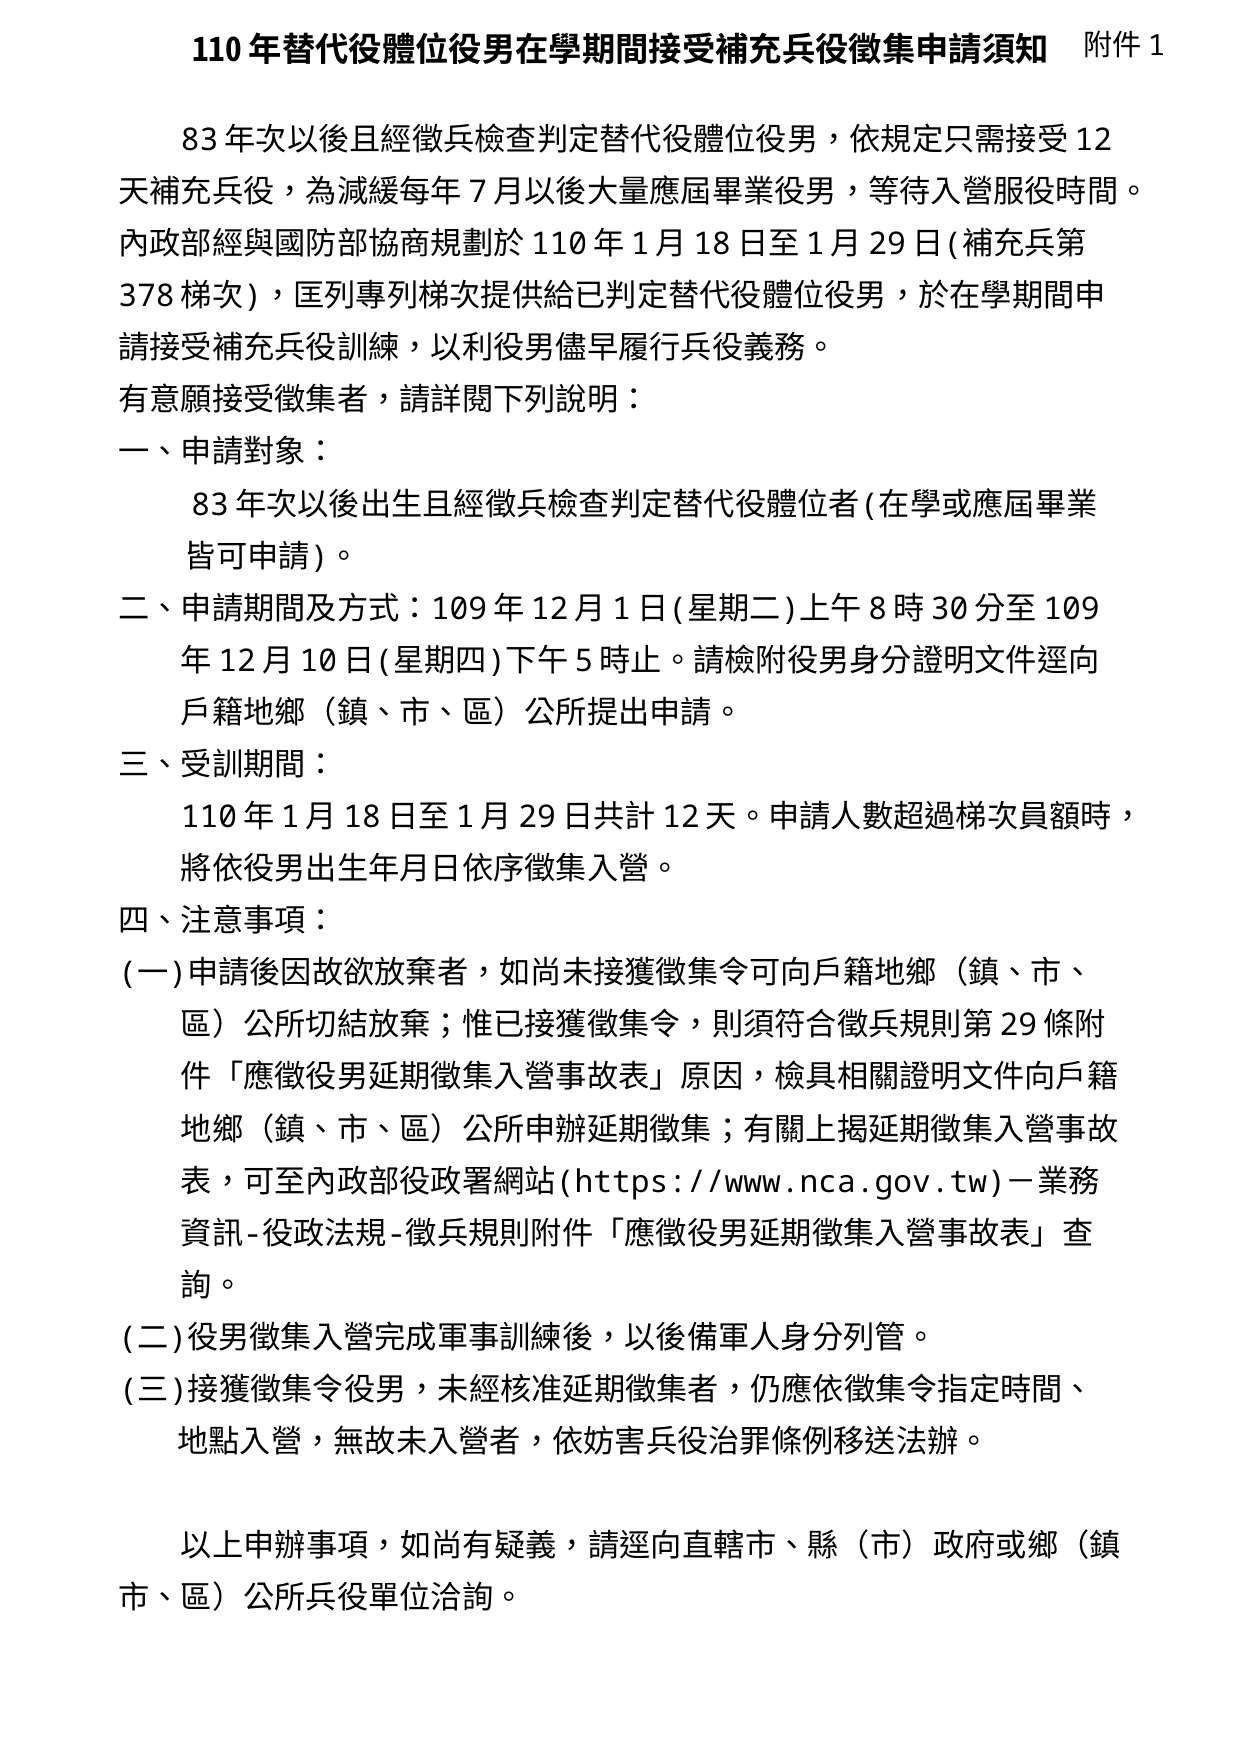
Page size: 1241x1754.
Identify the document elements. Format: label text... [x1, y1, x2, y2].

text 110年替代役體位役男在學期間接受補充兵役徵集申請須知 [118, 29, 1067, 69]
text 以上申辦事項，如尚有疑義，請逕向直轄市、縣（市）政府或鄉（鎮、市、區）公所兵役單位洽詢。 [118, 1515, 1122, 1619]
text (二)役男徵集入營完成軍事訓練後，以後備軍人身分列管。 [118, 1307, 1122, 1359]
text 附件1 [1083, 22, 1183, 64]
text (一)申請後因故欲放棄者，如尚未接獲徵集令可向戶籍地鄉（鎮、市、區）公所切結放棄；惟已接獲徵集令，則須符合徵兵規則第29條附件「應徵役男延期徵集入營事故表」原因，檢具相關證明文件向戶籍地鄉（鎮、市、區）公所申辦延期徵集；有關上揭延期徵集入營事故表，可至內政部役政署網站(https://www.nca.gov.tw)－業務資訊-役政法規-徵兵規則附件「應徵役男延期徵集入營事故表」查詢。 [118, 942, 1122, 1307]
text 83年次以後出生且經徵兵檢查判定替代役體位者(在學或應屆畢業皆可申請)。 [184, 473, 1122, 577]
text 四、注意事項： [118, 890, 1122, 942]
text [1068, 14, 1198, 78]
text 一、申請對象： [118, 421, 1122, 473]
text 三、受訓期間： [118, 734, 1122, 786]
text (三)接獲徵集令役男，未經核准延期徵集者，仍應依徵集令指定時間、地點入營，無故未入營者，依妨害兵役治罪條例移送法辦。 [100, 1359, 1122, 1463]
text 83年次以後且經徵兵檢查判定替代役體位役男，依規定只需接受12天補充兵役，為減緩每年7月以後大量應屆畢業役男，等待入營服役時間。內政部經與國防部協商規劃於110年1月18日至1月29日(補充兵第378梯次)，匡列專列梯次提供給已判定替代役體位役男，於在學期間申請接受補充兵役訓練，以利役男儘早履行兵役義務。 [118, 109, 1122, 369]
text 110年1月18日至1月29日共計12天。申請人數超過梯次員額時，將依役男出生年月日依序徵集入營。 [118, 786, 1122, 890]
text 二、申請期間及方式：109年12月1日(星期二)上午8時30分至109年12月10日(星期四)下午5時止。請檢附役男身分證明文件逕向戶籍地鄉（鎮、市、區）公所提出申請。 [118, 577, 1122, 734]
text 有意願接受徵集者，請詳閱下列說明： [118, 369, 1122, 421]
